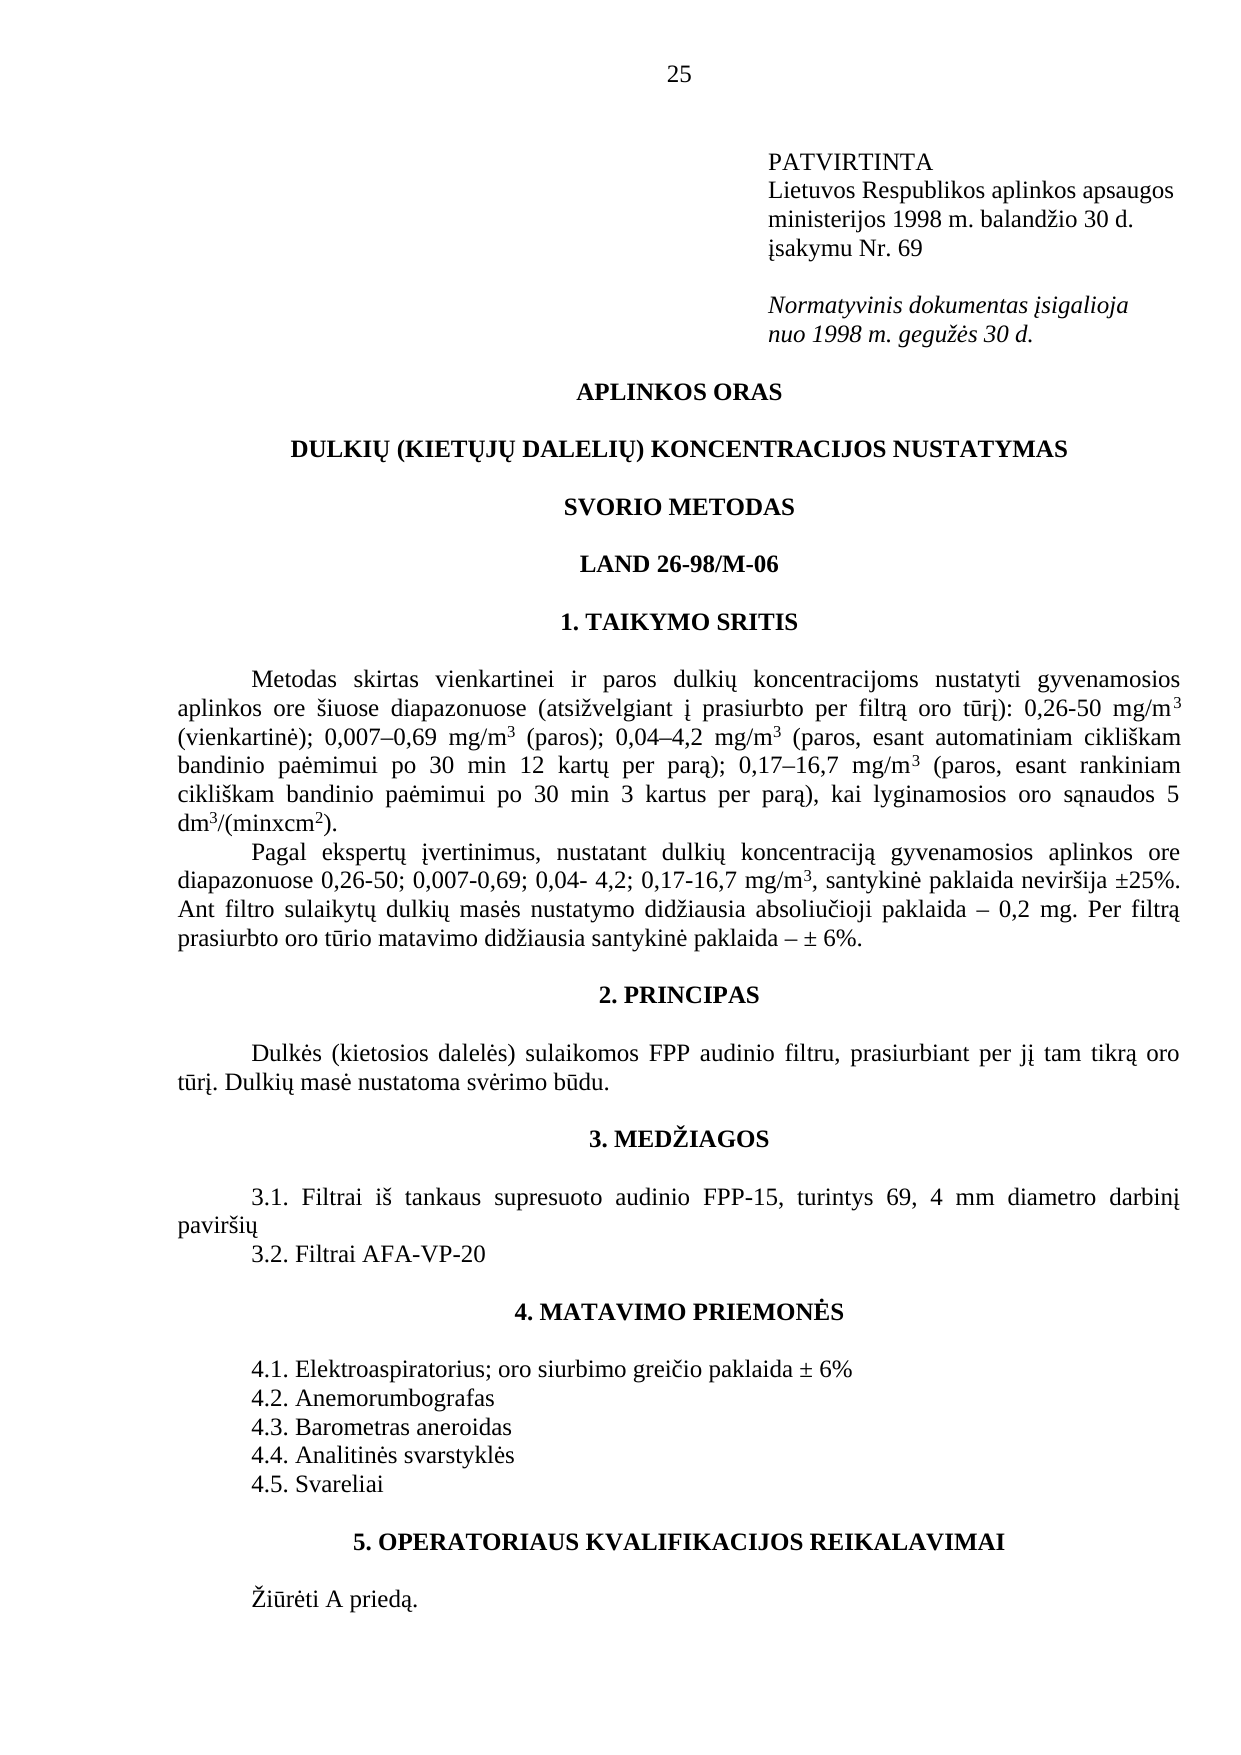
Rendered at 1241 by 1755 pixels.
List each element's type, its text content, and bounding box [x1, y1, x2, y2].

text PATVIRTINTA [177, 147, 1181, 176]
text 1. TAIKYMO SRITIS [177, 607, 1181, 636]
text 4.2. Anemorumbografas [177, 1383, 1181, 1412]
text 4. MATAVIMO PRIEMONĖS [177, 1297, 1181, 1326]
text 4.3. Barometras aneroidas [177, 1412, 1181, 1441]
text SVORIO METODAS [177, 492, 1181, 521]
text ministerijos 1998 m. balandžio 30 d. [177, 204, 1181, 233]
text 4.1. Elektroaspiratorius; oro siurbimo greičio paklaida ± 6% [177, 1354, 1181, 1383]
text 3.2. Filtrai AFA-VP-20 [177, 1239, 1181, 1268]
text 4.5. Svareliai [177, 1469, 1181, 1498]
text Pagal ekspertų įvertinimus, nustatant dulkių koncentraciją gyvenamosios aplinkos ore diapazonuose 0,26-50; 0,007-0,69; 0,04- 4,2; 0,17-16,7 mg/m3, santykinė paklaida neviršija ±25%. Ant filtro sulaikytų dulkių masės nustatymo didžiausia absoliučioji paklaida – 0,2 mg. Per filtrą prasiurbto oro tūrio matavimo didžiausia santykinė paklaida – ± 6%. [177, 837, 1181, 952]
text įsakymu Nr. 69 [177, 233, 1181, 262]
text LAND 26-98/M-06 [177, 549, 1181, 578]
text nuo 1998 m. gegužės 30 d. [177, 319, 1181, 348]
text Dulkės (kietosios dalelės) sulaikomos FPP audinio filtru, prasiurbiant per jį tam tikrą oro tūrį. Dulkių masė nustatoma svėrimo būdu. [177, 1038, 1181, 1096]
text Lietuvos Respublikos aplinkos apsaugos [177, 176, 1181, 204]
text 5. OPERATORIAUS KVALIFIKACIJOS REIKALAVIMAI [177, 1527, 1181, 1556]
text APLINKOS ORAS [177, 377, 1181, 406]
text Normatyvinis dokumentas įsigalioja [177, 291, 1181, 319]
text 4.4. Analitinės svarstyklės [177, 1441, 1181, 1469]
text DULKIŲ (KIETŲJŲ DALELIŲ) KONCENTRACIJOS NUSTATYMAS [177, 434, 1181, 463]
text 3.1. Filtrai iš tankaus supresuoto audinio FPP-15, turintys 69, 4 mm diametro darbinį paviršių [177, 1182, 1181, 1239]
text 2. PRINCIPAS [177, 981, 1181, 1009]
text Metodas skirtas vienkartinei ir paros dulkių koncentracijoms nustatyti gyvenamosios aplinkos ore šiuose diapazonuose (atsižvelgiant į prasiurbto per filtrą oro tūrį): 0,26-50 mg/m3 (vienkartinė); 0,007–0,69 mg/m3 (paros); 0,04–4,2 mg/m3 (paros, esant automatiniam cikliškam bandinio paėmimui po 30 min 12 kartų per parą); 0,17–16,7 mg/m3 (paros, esant rankiniam cikliškam bandinio paėmimui po 30 min 3 kartus per parą), kai lyginamosios oro sąnaudos 5 dm3/(minxcm2). [177, 664, 1181, 837]
text 3. MEDŽIAGOS [177, 1124, 1181, 1153]
text Žiūrėti A priedą. [177, 1584, 1181, 1613]
